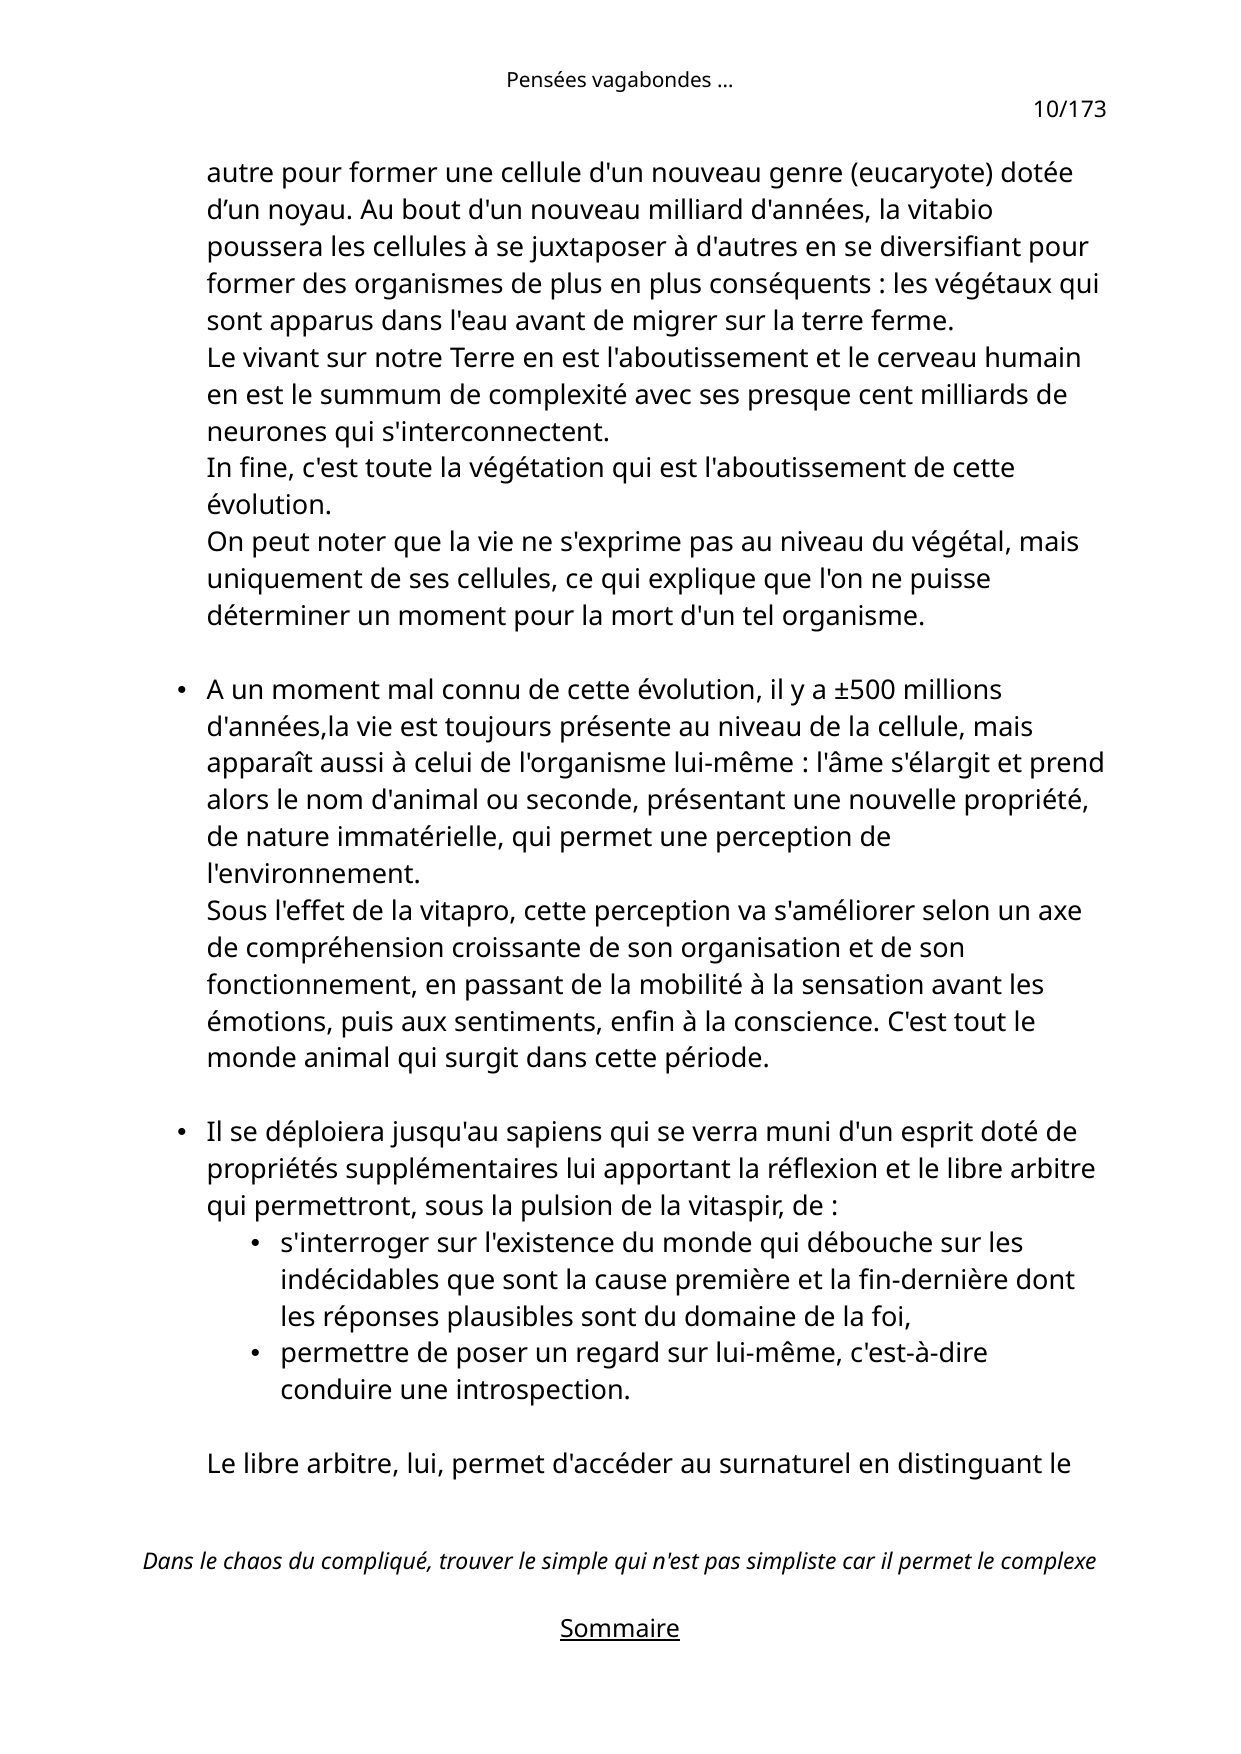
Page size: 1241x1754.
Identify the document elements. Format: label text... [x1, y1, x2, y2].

list Il se déploiera jusqu'au sapiens qui se verra muni d'un esprit doté de propriétés supplémentaires lui apportant la réflexion et le libre arbitre qui permettront, sous la pulsion de la vitaspir, de : [177, 1113, 1107, 1223]
list s'interroger sur l'existence du monde qui débouche sur les indécidables que sont la cause première et la fin-dernière dont les réponses plausibles sont du domaine de la foi, [251, 1223, 1107, 1334]
list autre pour former une cellule d'un nouveau genre (eucaryote) dotée d’un noyau. Au bout d'un nouveau milliard d'années, la vitabio poussera les cellules à se juxtaposer à d'autres en se diversifiant pour former des organismes de plus en plus conséquents : les végétaux qui sont apparus dans l'eau avant de migrer sur la terre ferme. Le vivant sur notre Terre en est l'aboutissement et le cerveau humain en est le summum de complexité avec ses presque cent milliards de neurones qui s'interconnectent. In fine, c'est toute la végétation qui est l'aboutissement de cette évolution. On peut noter que la vie ne s'exprime pas au niveau du végétal, mais uniquement de ses cellules, ce qui explique que l'on ne puisse déterminer un moment pour la mort d'un tel organisme. [177, 154, 1107, 670]
list A un moment mal connu de cette évolution, il y a ±500 millions d'années,la vie est toujours présente au niveau de la cellule, mais apparaît aussi à celui de l'organisme lui-même : l'âme s'élargit et prend alors le nom d'animal ou seconde, présentant une nouvelle propriété, de nature immatérielle, qui permet une perception de l'environnement. Sous l'effet de la vitapro, cette perception va s'améliorer selon un axe de compréhension croissante de son organisation et de son fonctionnement, en passant de la mobilité à la sensation avant les émotions, puis aux sentiments, enfin à la conscience. C'est tout le monde animal qui surgit dans cette période. [177, 670, 1107, 1113]
list permettre de poser un regard sur lui-même, c'est-à-dire conduire une introspection. [251, 1334, 1107, 1408]
list Le libre arbitre, lui, permet d'accéder au surnaturel en distinguant le [177, 1408, 1107, 1481]
